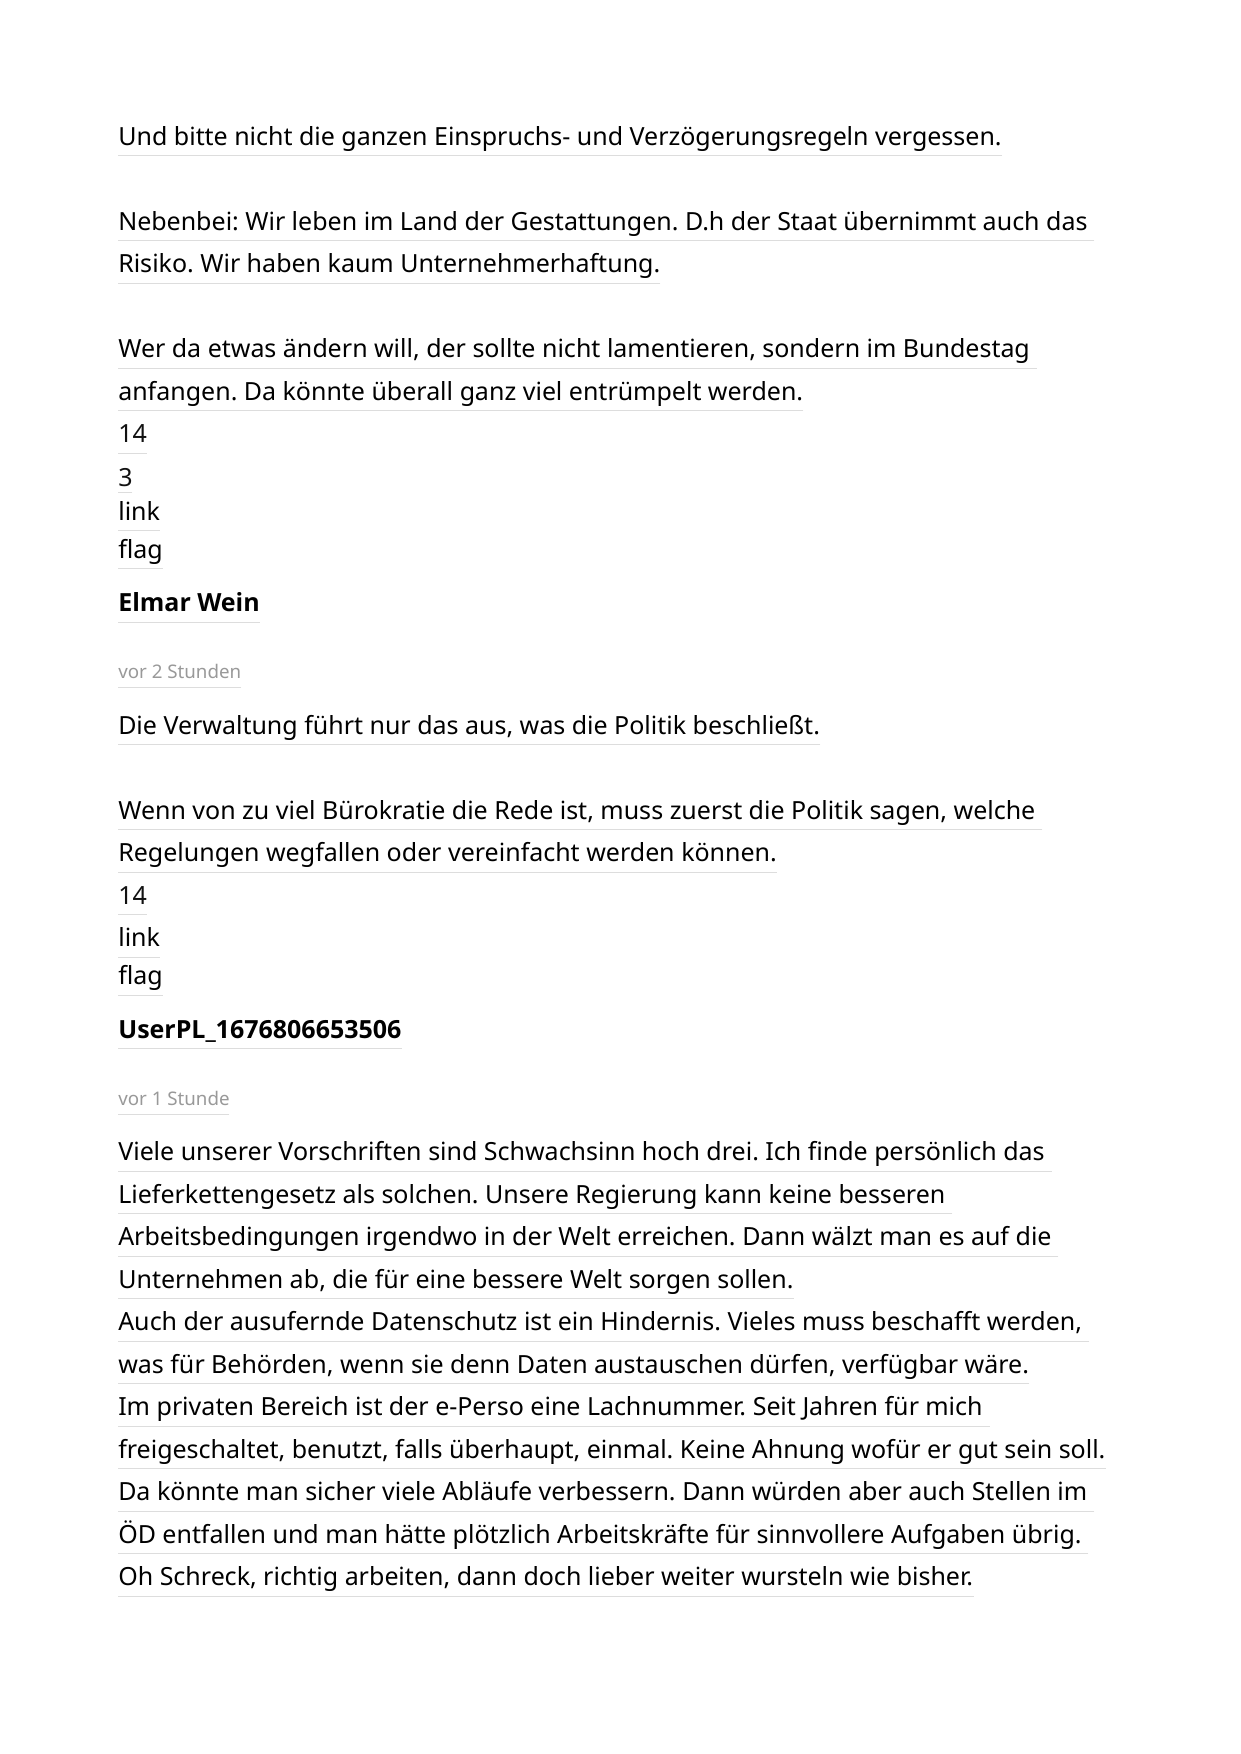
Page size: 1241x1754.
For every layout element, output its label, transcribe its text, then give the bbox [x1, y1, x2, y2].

text UserPL_1676806653506 [118, 1012, 1122, 1049]
text link [118, 493, 1122, 531]
text vor 2 Stunden [118, 659, 1117, 688]
text link [118, 920, 1122, 958]
text flag [118, 531, 1122, 569]
text 3 [118, 458, 1122, 493]
text Elmar Wein [118, 585, 1122, 623]
text vor 1 Stunde [118, 1085, 1117, 1115]
text Viele unserer Vorschriften sind Schwachsinn hoch drei. Ich finde persönlich das Lieferkettengesetz als solchen. Unsere Regierung kann keine besseren Arbeitsbedingungen irgendwo in der Welt erreichen. Dann wälzt man es auf die Unternehmen ab, die für eine bessere Welt sorgen sollen. Auch der ausufernde Datenschutz ist ein Hindernis. Vieles muss beschafft werden, was für Behörden, wenn sie denn Daten austauschen dürfen, verfügbar wäre. Im privaten Bereich ist der e-Perso eine Lachnummer. Seit Jahren für mich freigeschaltet, benutzt, falls überhaupt, einmal. Keine Ahnung wofür er gut sein soll. Da könnte man sicher viele Abläufe verbessern. Dann würden aber auch Stellen im ÖD entfallen und man hätte plötzlich Arbeitskräfte für sinnvollere Aufgaben übrig. Oh Schreck, richtig arbeiten, dann doch lieber weiter wursteln wie bisher. [118, 1134, 1122, 1597]
text flag [118, 958, 1122, 996]
text 14 [118, 416, 1122, 454]
text Und bitte nicht die ganzen Einspruchs- und Verzögerungsregeln vergessen. Nebenbei: Wir leben im Land der Gestattungen. D.h der Staat übernimmt auch das Risiko. Wir haben kaum Unternehmerhaftung. Wer da etwas ändern will, der sollte nicht lamentieren, sondern im Bundestag anfangen. Da könnte überall ganz viel entrümpelt werden. [118, 118, 1122, 411]
text 14 [118, 877, 1122, 915]
text Die Verwaltung führt nur das aus, was die Politik beschließt. Wenn von zu viel Bürokratie die Rede ist, muss zuerst die Politik sagen, welche Regelungen wegfallen oder vereinfacht werden können. [118, 707, 1122, 873]
